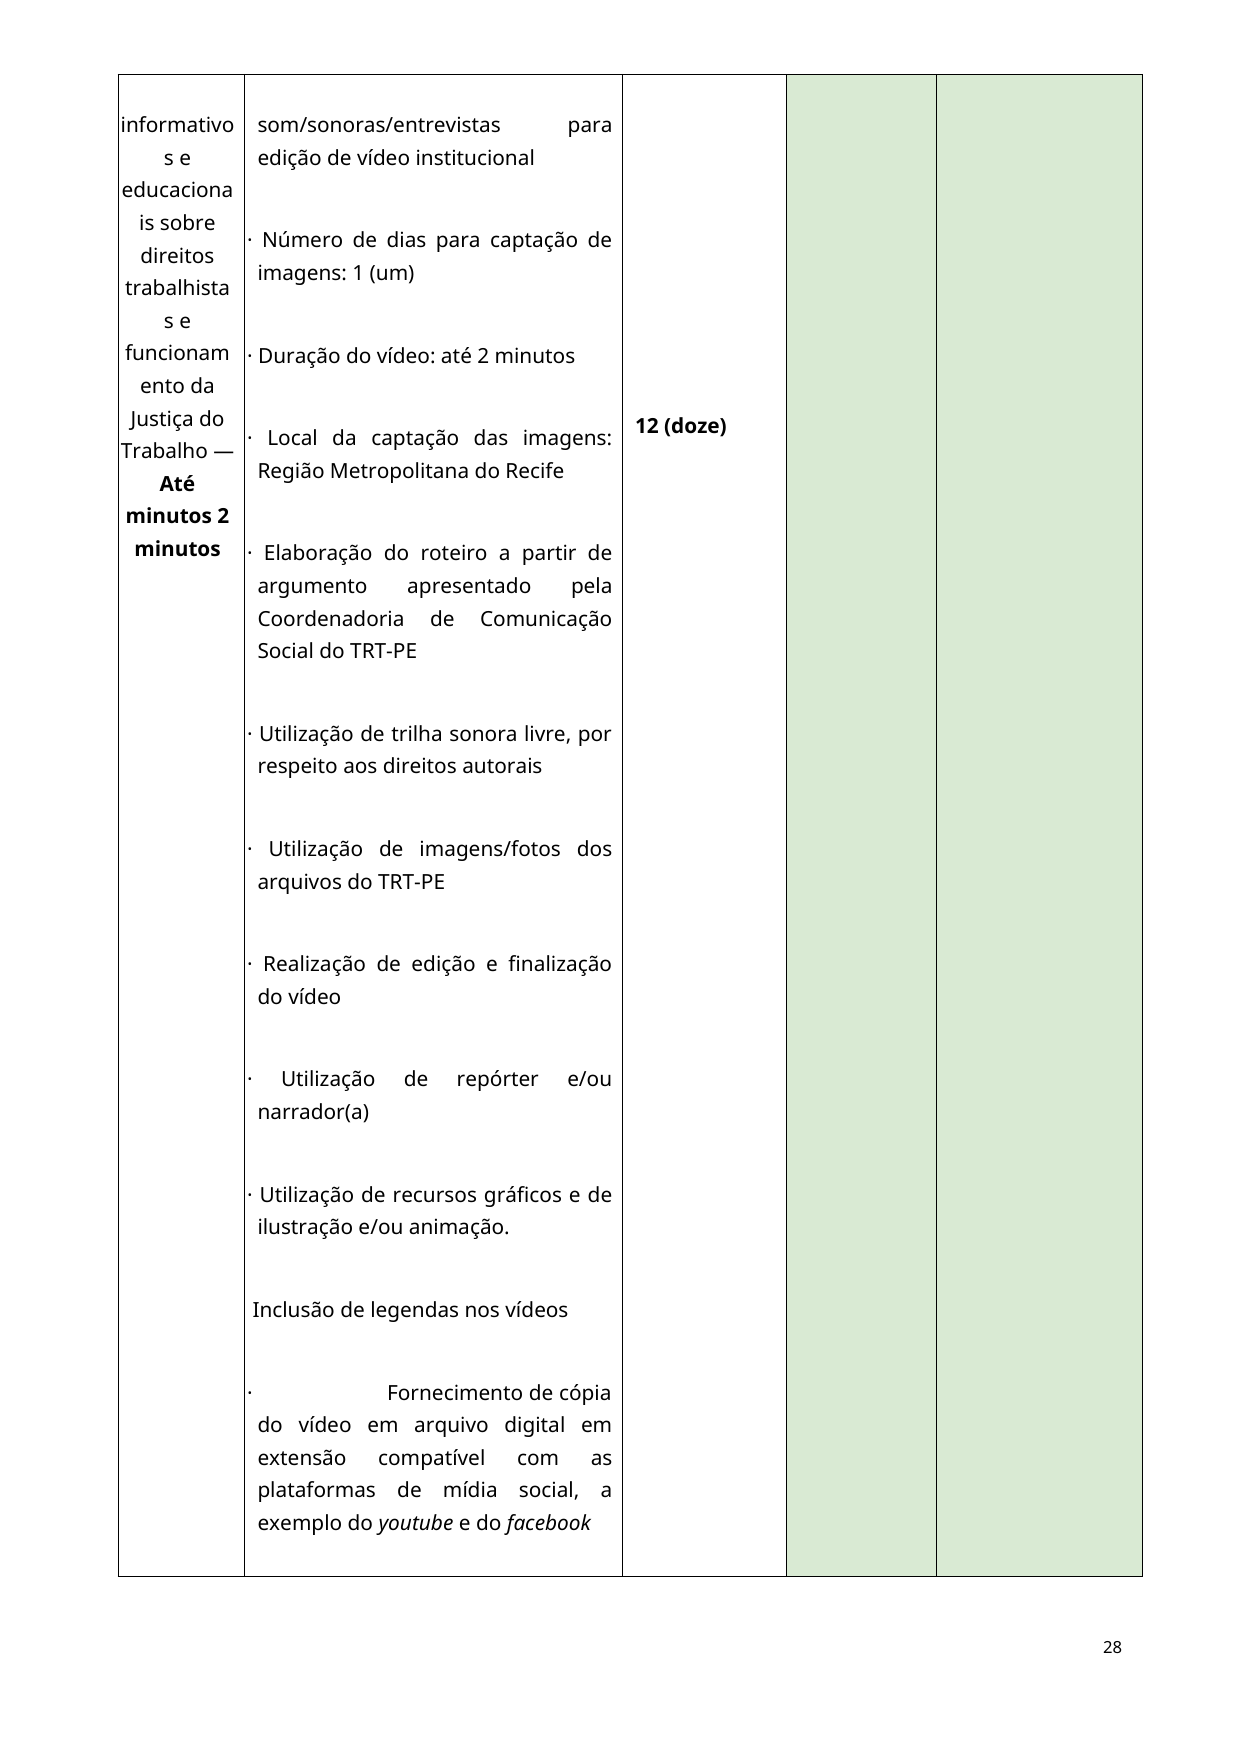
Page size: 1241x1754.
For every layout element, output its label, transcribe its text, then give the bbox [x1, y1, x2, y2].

table_cell 12 (doze) [623, 75, 786, 1576]
table_cell [937, 75, 1142, 1576]
table_cell [787, 75, 936, 1576]
table_cell som/sonoras/entrevistas para edição de vídeo institucional · Número de dias para captação de imagens: 1 (um) · Duração do vídeo: até 2 minutos · Local da captação das imagens: Região Metropolitana do Recife · Elaboração do roteiro a partir de argumento apresentado pela Coordenadoria de Comunicação Social do TRT-PE · Utilização de trilha sonora livre, por respeito aos direitos autorais · Utilização de imagens/fotos dos arquivos do TRT-PE · Realização de edição e finalização do vídeo · Utilização de repórter e/ou narrador(a) · Utilização de recursos gráficos e de ilustração e/ou animação. Inclusão de legendas nos vídeos · Fornecimento de cópia do vídeo em arquivo digital em extensão compatível com as plataformas de mídia social, a exemplo do youtube e do facebook [245, 75, 622, 1576]
table_cell informativos e educacionais sobre direitos trabalhistas e funcionamento da Justiça do Trabalho — Até minutos 2 minutos [119, 75, 244, 1576]
